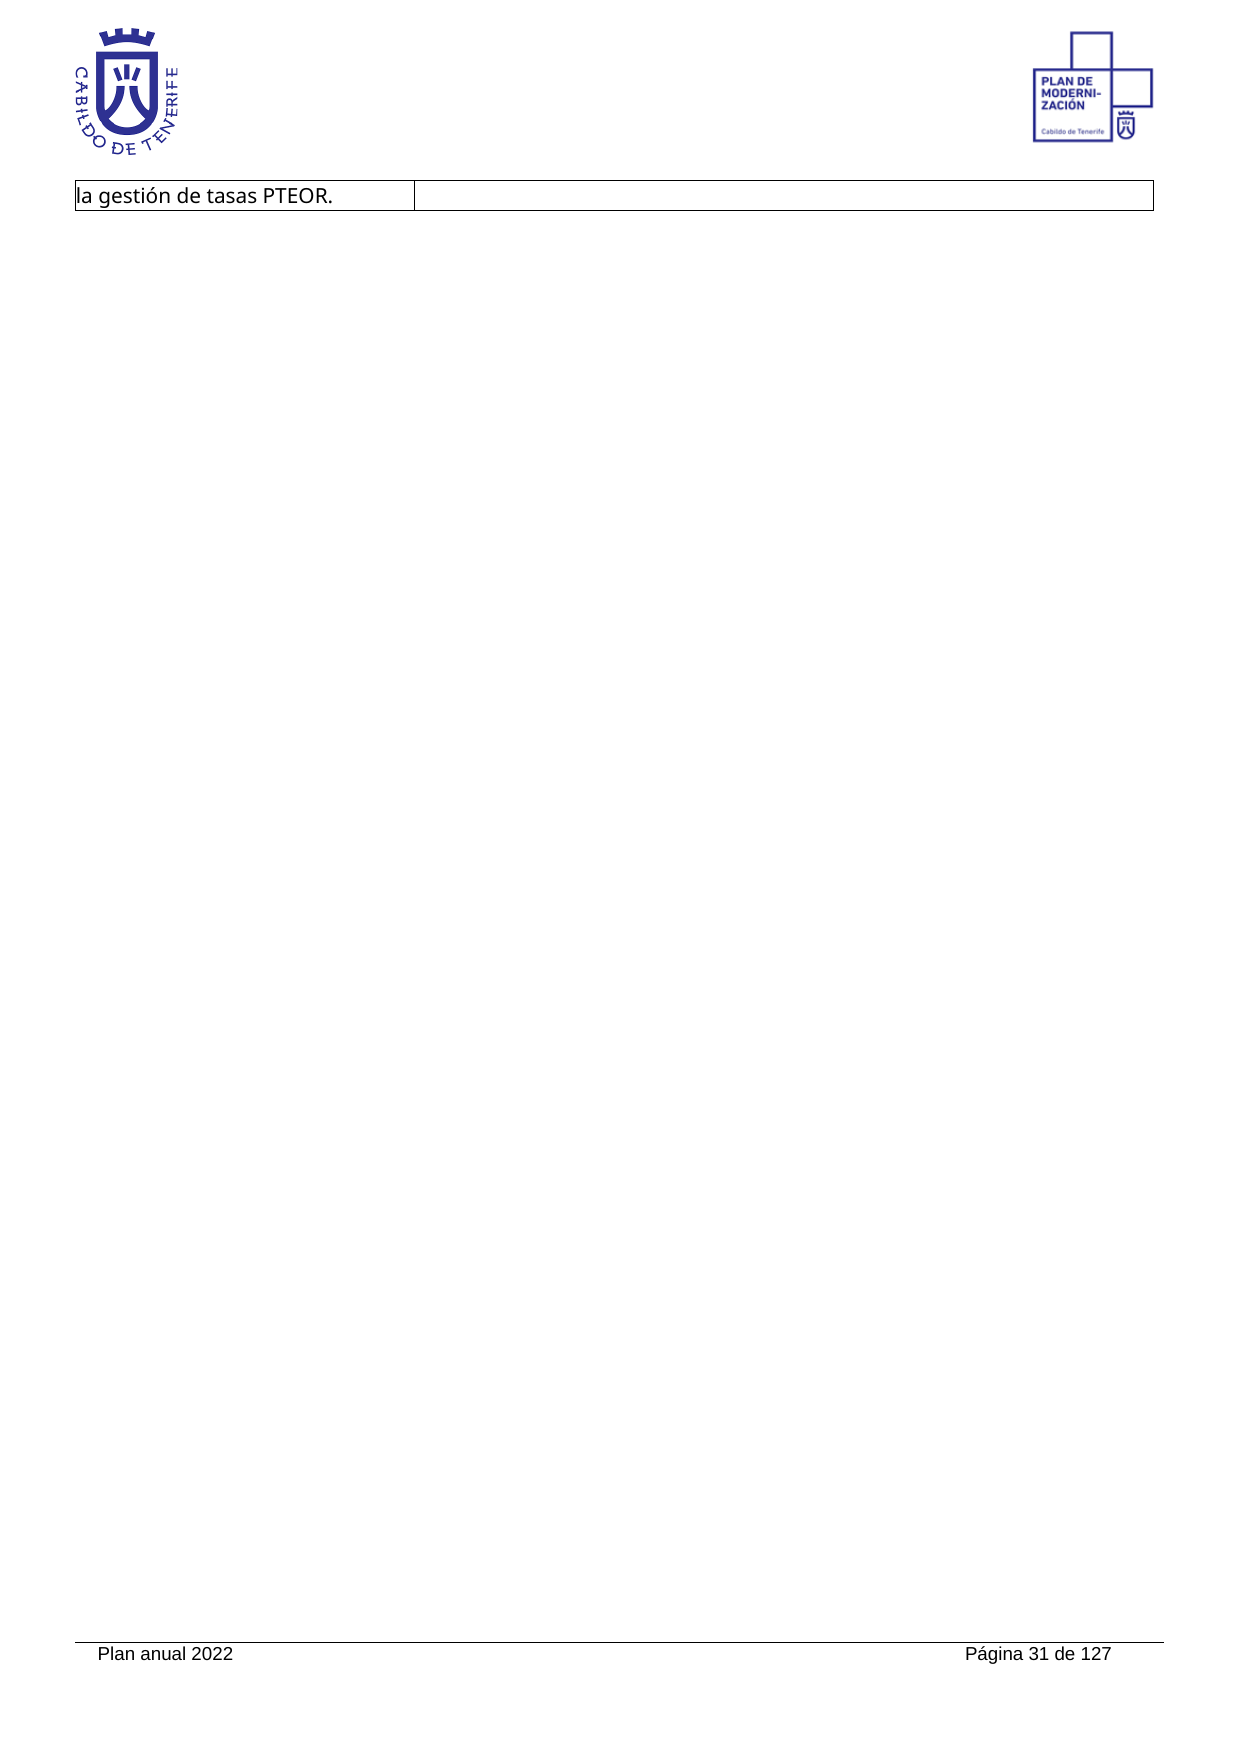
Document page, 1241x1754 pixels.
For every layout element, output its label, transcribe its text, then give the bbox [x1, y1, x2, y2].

table_cell la gestión de tasas PTEOR. [76, 181, 414, 210]
table_cell [415, 181, 1153, 210]
